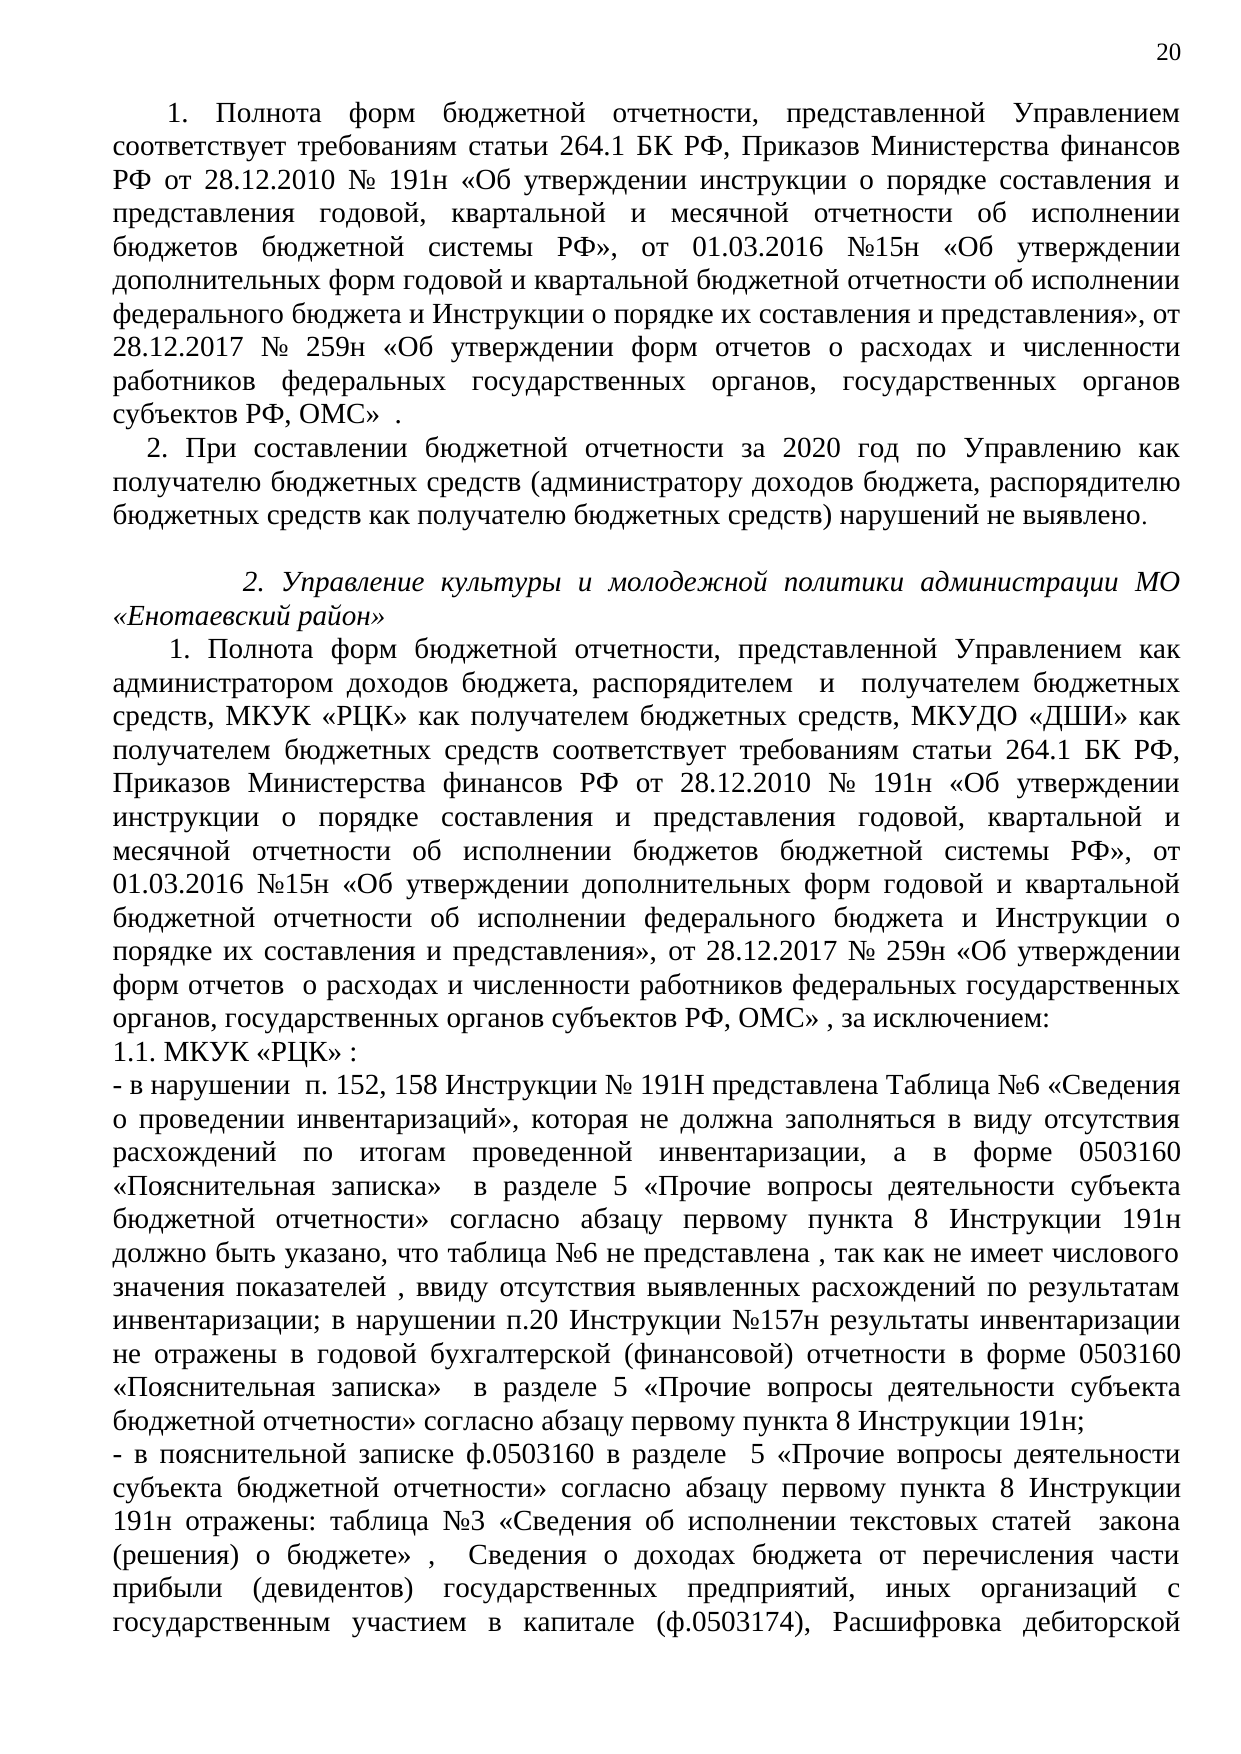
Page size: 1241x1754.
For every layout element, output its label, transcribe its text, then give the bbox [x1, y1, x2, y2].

text 2. Управление культуры и молодежной политики администрации МО «Енотаевский район» [112, 564, 1181, 631]
text 2. При составлении бюджетной отчетности за 2020 год по Управлению как получателю бюджетных средств (администратору доходов бюджета, распорядителю бюджетных средств как получателю бюджетных средств) нарушений не выявлено. [112, 430, 1181, 531]
text - в нарушении п. 152, 158 Инструкции № 191Н представлена Таблица №6 «Сведения о проведении инвентаризаций», которая не должна заполняться в виду отсутствия расхождений по итогам проведенной инвентаризации, а в форме 0503160 «Пояснительная записка» в разделе 5 «Прочие вопросы деятельности субъекта бюджетной отчетности» согласно абзацу первому пункта 8 Инструкции 191н должно быть указано, что таблица №6 не представлена , так как не имеет числового значения показателей , ввиду отсутствия выявленных расхождений по результатам инвентаризации; в нарушении п.20 Инструкции №157н результаты инвентаризации не отражены в годовой бухгалтерской (финансовой) отчетности в форме 0503160 «Пояснительная записка» в разделе 5 «Прочие вопросы деятельности субъекта бюджетной отчетности» согласно абзацу первому пункта 8 Инструкции 191н; [112, 1067, 1181, 1436]
text 1. Полнота форм бюджетной отчетности, представленной Управлением соответствует требованиям статьи 264.1 БК РФ, Приказов Министерства финансов РФ от 28.12.2010 № 191н «Об утверждении инструкции о порядке составления и представления годовой, квартальной и месячной отчетности об исполнении бюджетов бюджетной системы РФ», от 01.03.2016 №15н «Об утверждении дополнительных форм годовой и квартальной бюджетной отчетности об исполнении федерального бюджета и Инструкции о порядке их составления и представления», от 28.12.2017 № 259н «Об утверждении форм отчетов о расходах и численности работников федеральных государственных органов, государственных органов субъектов РФ, ОМС» . [112, 95, 1181, 430]
text 1.1. МКУК «РЦК» : [112, 1034, 1181, 1067]
text - в пояснительной записке ф.0503160 в разделе 5 «Прочие вопросы деятельности субъекта бюджетной отчетности» согласно абзацу первому пункта 8 Инструкции 191н отражены: таблица №3 «Сведения об исполнении текстовых статей закона (решения) о бюджете» , Сведения о доходах бюджета от перечисления части прибыли (девидентов) государственных предприятий, иных организаций с государственным участием в капитале (ф.0503174), Расшифровка дебиторской [112, 1436, 1181, 1638]
text 1. Полнота форм бюджетной отчетности, представленной Управлением как администратором доходов бюджета, распорядителем и получателем бюджетных средств, МКУК «РЦК» как получателем бюджетных средств, МКУДО «ДШИ» как получателем бюджетных средств соответствует требованиям статьи 264.1 БК РФ, Приказов Министерства финансов РФ от 28.12.2010 № 191н «Об утверждении инструкции о порядке составления и представления годовой, квартальной и месячной отчетности об исполнении бюджетов бюджетной системы РФ», от 01.03.2016 №15н «Об утверждении дополнительных форм годовой и квартальной бюджетной отчетности об исполнении федерального бюджета и Инструкции о порядке их составления и представления», от 28.12.2017 № 259н «Об утверждении форм отчетов о расходах и численности работников федеральных государственных органов, государственных органов субъектов РФ, ОМС» , за исключением: [112, 631, 1181, 1034]
